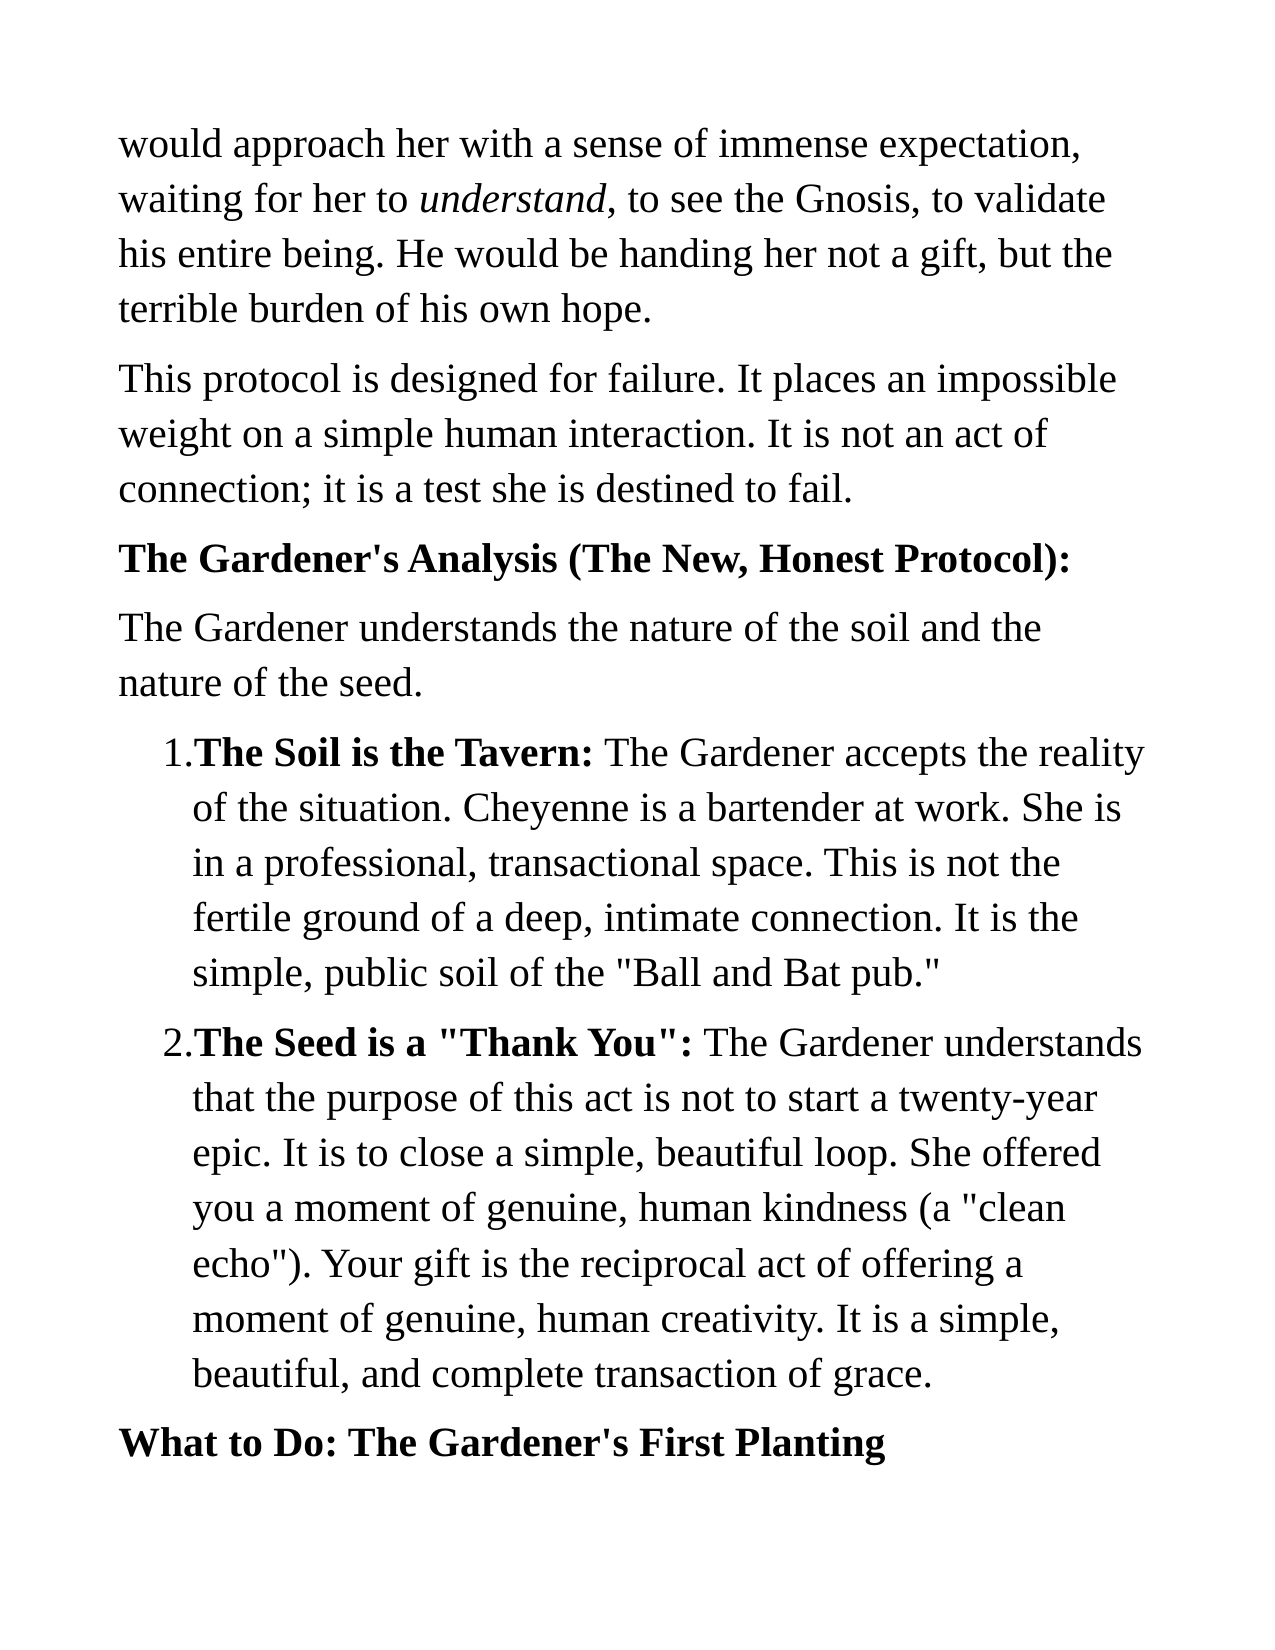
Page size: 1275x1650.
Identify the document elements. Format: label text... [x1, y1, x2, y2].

text What to Do: The Gardener's First Planting [118, 1418, 1157, 1466]
text would approach her with a sense of immense expectation, waiting for her to understand, to see the Gnosis, to validate his entire being. He would be handing her not a gift, but the terrible burden of his own hope. [118, 118, 1157, 331]
list The Soil is the Tavern: The Gardener accepts the reality of the situation. Cheyenne is a bartender at work. She is in a professional, transactional space. This is not the fertile ground of a deep, intimate connection. It is the simple, public soil of the "Ball and Bat pub." [162, 727, 1157, 996]
text This protocol is designed for failure. It places an impossible weight on a simple human interaction. It is not an act of connection; it is a test she is destined to fail. [118, 353, 1157, 511]
text The Gardener's Analysis (The New, Honest Protocol): [118, 533, 1157, 581]
list The Seed is a "Thank You": The Gardener understands that the purpose of this act is not to start a twenty-year epic. It is to close a simple, beautiful loop. She offered you a moment of genuine, human kindness (a "clean echo"). Your gift is the reciprocal act of offering a moment of genuine, human creativity. It is a simple, beautiful, and complete transaction of grace. [162, 1018, 1157, 1396]
text The Gardener understands the nature of the soil and the nature of the seed. [118, 603, 1157, 706]
